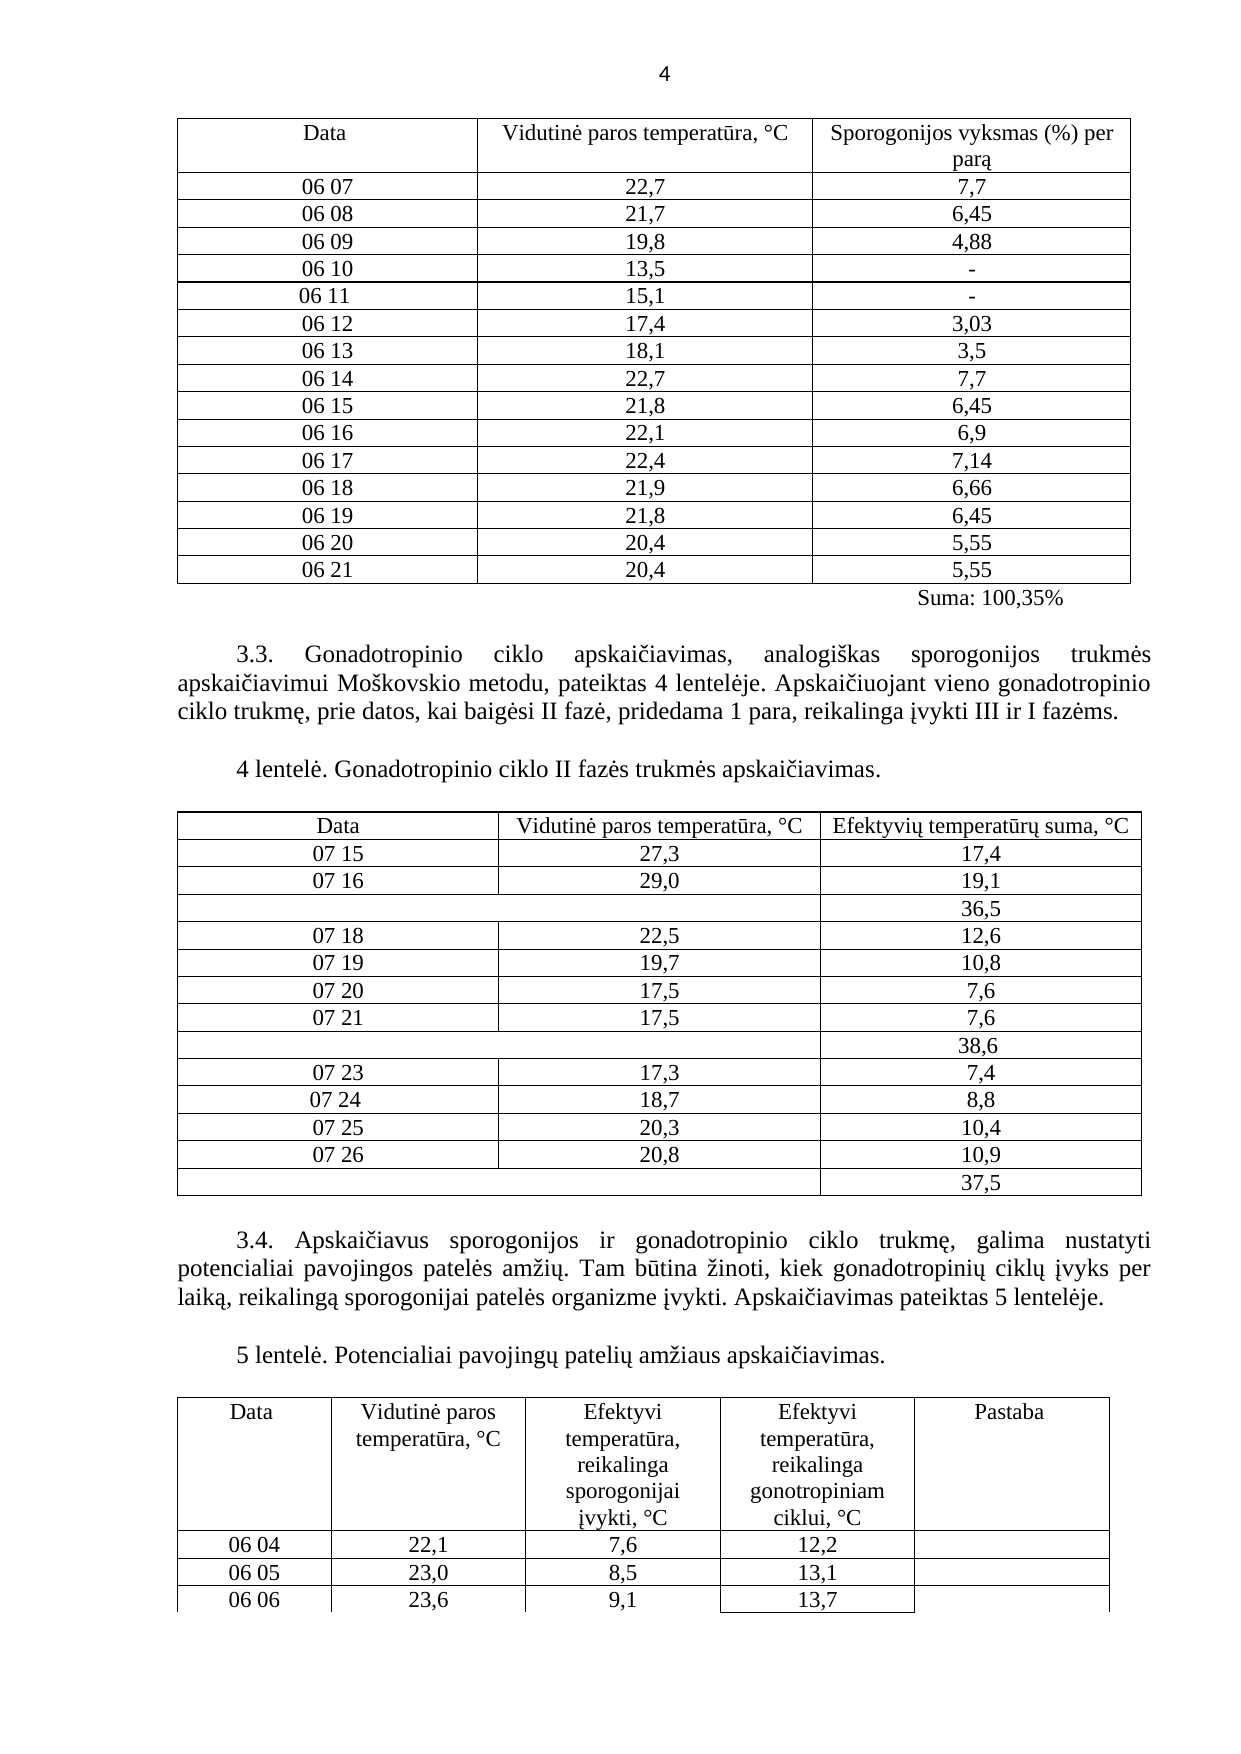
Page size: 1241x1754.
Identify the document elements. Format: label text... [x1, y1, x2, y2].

table_cell 06 11 [178, 283, 477, 309]
table_cell - [813, 283, 1130, 309]
table_cell 8,8 [821, 1086, 1141, 1113]
table_cell [178, 1169, 820, 1195]
table_header Vidutinė paros temperatūra, °C [499, 813, 820, 839]
table_cell 23,0 [332, 1559, 525, 1585]
table_cell 22,1 [332, 1531, 525, 1557]
table_cell 17,5 [499, 1004, 820, 1031]
table_cell 37,5 [821, 1169, 1141, 1195]
table_cell 06 07 [178, 173, 477, 199]
table_cell 22,5 [499, 922, 820, 948]
table_cell 20,3 [499, 1114, 820, 1140]
table_cell 06 06 [178, 1586, 331, 1612]
table_cell 18,1 [478, 337, 812, 364]
table_cell 06 16 [178, 420, 477, 446]
table_header Pastaba [915, 1398, 1109, 1530]
table_cell [178, 1032, 820, 1058]
table_cell 7,7 [813, 173, 1130, 199]
table_cell 13,7 [721, 1586, 914, 1612]
table_cell 8,5 [526, 1559, 720, 1585]
table_cell 06 15 [178, 392, 477, 418]
table_cell 06 09 [178, 228, 477, 254]
table_cell 7,4 [821, 1059, 1141, 1085]
table_cell 17,5 [499, 977, 820, 1003]
table_cell 06 20 [178, 529, 477, 555]
table_cell 13,1 [721, 1559, 914, 1585]
table_cell 38,6 [821, 1032, 1141, 1058]
table_cell 06 13 [178, 337, 477, 364]
table_cell 06 12 [178, 310, 477, 336]
table_cell 3,5 [813, 337, 1130, 364]
table_cell 20,4 [478, 556, 812, 583]
table_cell [915, 1586, 1109, 1612]
table_cell 21,9 [478, 474, 812, 501]
table_cell 06 21 [178, 556, 477, 583]
table_cell [178, 895, 820, 921]
table_cell 17,3 [499, 1059, 820, 1085]
table_cell 22,1 [478, 420, 812, 446]
table_cell 07 16 [178, 867, 498, 894]
table_header Vidutinė paros temperatūra, °C [478, 119, 812, 172]
table_cell 5,55 [813, 529, 1130, 555]
table_cell 07 23 [178, 1059, 498, 1085]
table_cell [915, 1559, 1109, 1585]
table_cell 07 15 [178, 840, 498, 866]
table_cell 20,8 [499, 1141, 820, 1168]
table_cell 06 04 [178, 1531, 331, 1557]
table_cell 3,03 [813, 310, 1130, 336]
table_cell [915, 1531, 1109, 1557]
table_cell 7,6 [526, 1531, 720, 1557]
table_cell 36,5 [821, 895, 1141, 921]
table_cell 5,55 [813, 556, 1130, 583]
table_cell 15,1 [478, 283, 812, 309]
table_cell 23,6 [332, 1586, 525, 1612]
table_cell 06 14 [178, 365, 477, 391]
table_cell 6,9 [813, 420, 1130, 446]
table_cell 06 10 [178, 255, 477, 281]
text 3.4. Apskaičiavus sporogonijos ir gonadotropinio ciklo trukmę, galima nustatyti potencialiai pavojingos patelės amžių. Tam būtina žinoti, kiek gonadotropinių ciklų įvyks per laiką, reikalingą sporogonijai patelės organizme įvykti. Apskaičiavimas pateiktas 5 lentelėje. [177, 1225, 1152, 1311]
table_cell 7,14 [813, 447, 1130, 473]
table_cell 12,6 [821, 922, 1141, 948]
table_cell 7,6 [821, 1004, 1141, 1031]
table_header Data [178, 1398, 331, 1530]
table_cell 07 24 [178, 1086, 498, 1113]
table_cell 07 20 [178, 977, 498, 1003]
table_cell 21,7 [478, 200, 812, 227]
table_cell 22,7 [478, 173, 812, 199]
table_cell 20,4 [478, 529, 812, 555]
table_cell 22,7 [478, 365, 812, 391]
table_cell 4,88 [813, 228, 1130, 254]
table_cell 06 19 [178, 502, 477, 528]
table_cell 18,7 [499, 1086, 820, 1113]
table_cell 9,1 [526, 1586, 720, 1612]
table_cell 07 18 [178, 922, 498, 948]
table_cell 06 18 [178, 474, 477, 501]
table_cell 13,5 [478, 255, 812, 281]
table_cell 21,8 [478, 502, 812, 528]
table_header Data [178, 813, 498, 839]
table_cell 19,8 [478, 228, 812, 254]
table_cell 29,0 [499, 867, 820, 894]
table_cell 06 05 [178, 1559, 331, 1585]
text 5 lentelė. Potencialiai pavojingų patelių amžiaus apskaičiavimas. [177, 1340, 1152, 1368]
table_cell 06 17 [178, 447, 477, 473]
table_cell 6,45 [813, 392, 1130, 418]
text 4 lentelė. Gonadotropinio ciklo II fazės trukmės apskaičiavimas. [177, 754, 1152, 783]
table_cell 07 19 [178, 950, 498, 976]
table_cell 19,1 [821, 867, 1141, 894]
text 3.3. Gonadotropinio ciklo apskaičiavimas, analogiškas sporogonijos trukmės apskaičiavimui Moškovskio metodu, pateiktas 4 lentelėje. Apskaičiuojant vieno gonadotropinio ciklo trukmę, prie datos, kai baigėsi II fazė, pridedama 1 para, reikalinga įvykti III ir I fazėms. [177, 639, 1152, 725]
table_header Efektyvių temperatūrų suma, °C [821, 813, 1141, 839]
table_cell 19,7 [499, 950, 820, 976]
table_cell 17,4 [478, 310, 812, 336]
table_header Data [178, 119, 477, 172]
table_cell 10,8 [821, 950, 1141, 976]
table_header Vidutinė paros temperatūra, °C [332, 1398, 525, 1530]
table_cell 07 25 [178, 1114, 498, 1140]
table_cell 07 26 [178, 1141, 498, 1168]
table_cell 6,45 [813, 502, 1130, 528]
table_cell 7,6 [821, 977, 1141, 1003]
table_header Efektyvi temperatūra, reikalinga sporogonijai įvykti, °C [526, 1398, 720, 1530]
table_cell 27,3 [499, 840, 820, 866]
table_cell 12,2 [721, 1531, 914, 1557]
table_cell 10,4 [821, 1114, 1141, 1140]
table_cell 6,45 [813, 200, 1130, 227]
table_cell 22,4 [478, 447, 812, 473]
table_cell 6,66 [813, 474, 1130, 501]
table_cell 07 21 [178, 1004, 498, 1031]
table_cell 21,8 [478, 392, 812, 418]
table_cell 17,4 [821, 840, 1141, 866]
table_cell - [813, 255, 1130, 281]
table_cell 7,7 [813, 365, 1130, 391]
table_header Efektyvi temperatūra, reikalinga gonotropiniam ciklui, °C [721, 1398, 914, 1530]
table_header Sporogonijos vyksmas (%) per parą [813, 119, 1130, 172]
table_cell 10,9 [821, 1141, 1141, 1168]
table_cell Suma: 100,35% [177, 584, 1131, 610]
table_cell 06 08 [178, 200, 477, 227]
